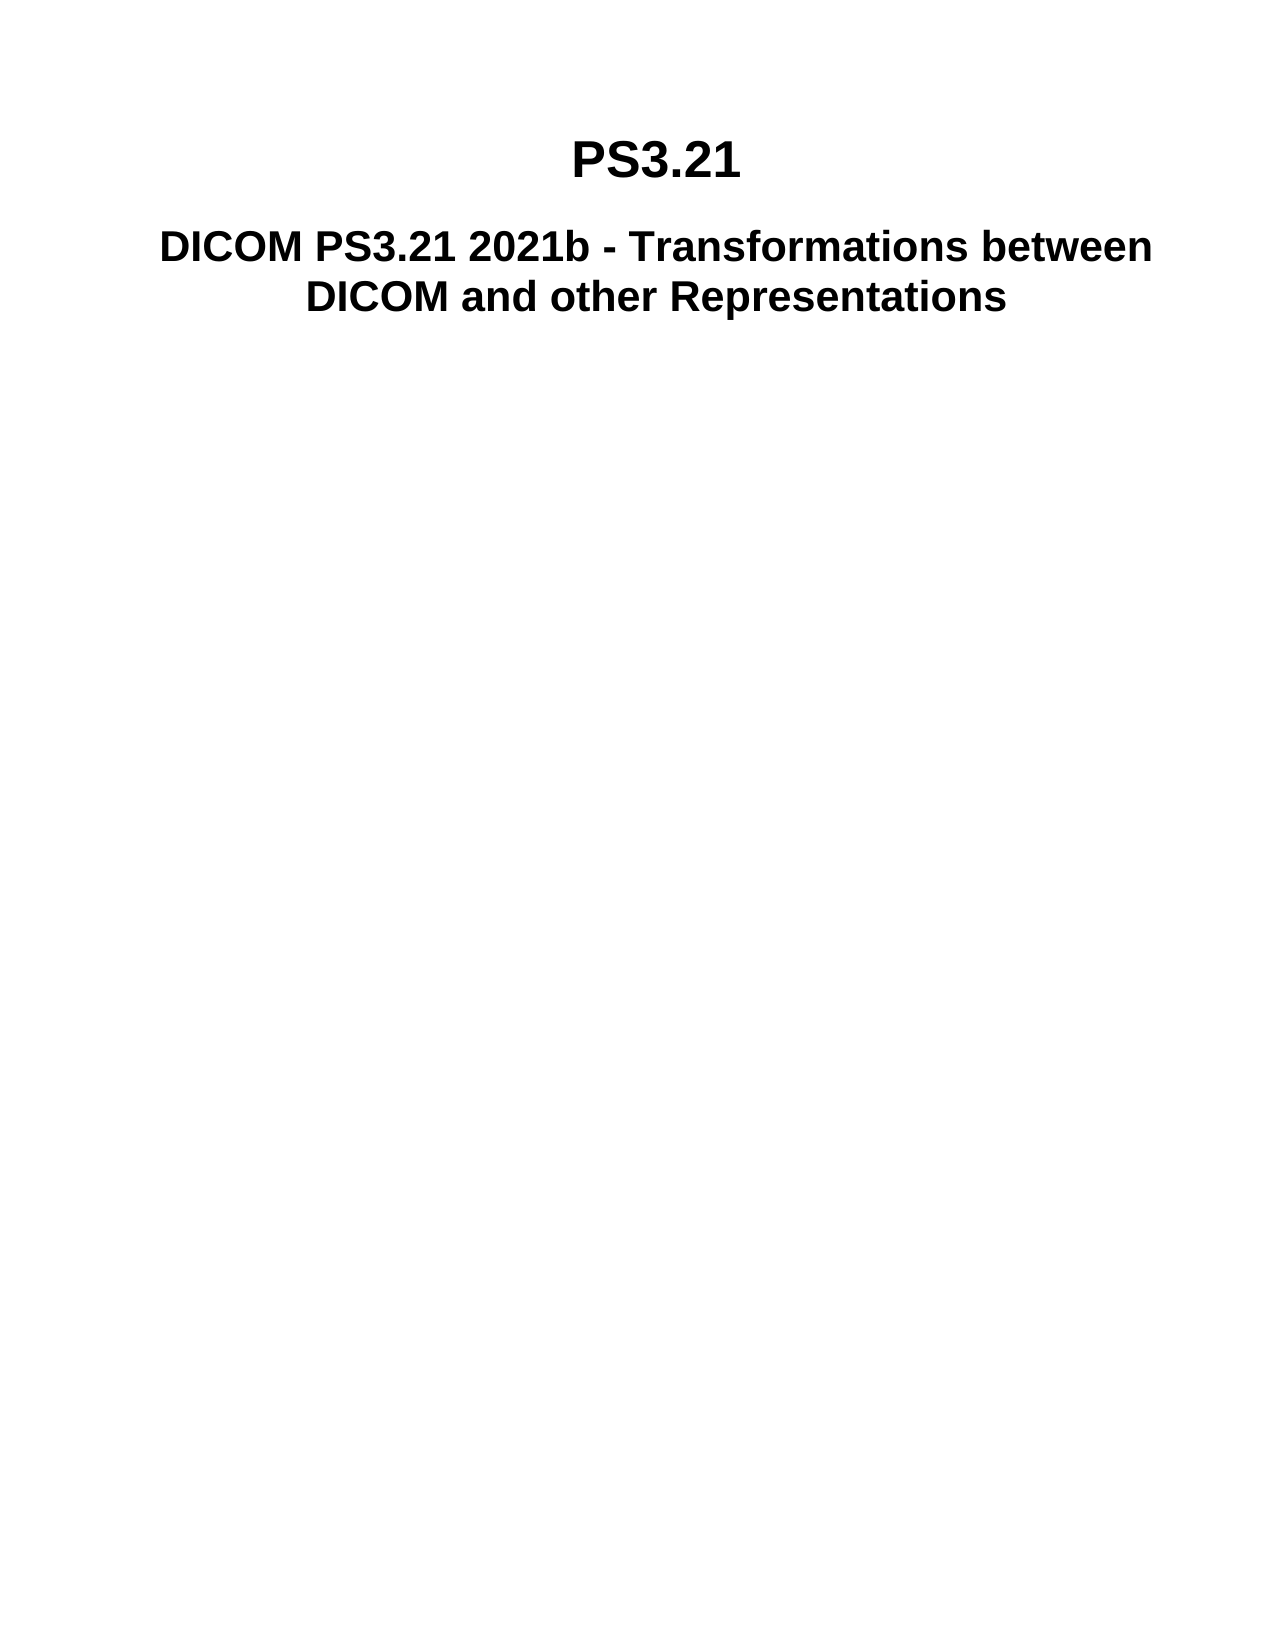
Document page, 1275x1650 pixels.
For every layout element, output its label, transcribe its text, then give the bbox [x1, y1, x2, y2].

text PS3.21 [112, 129, 1200, 188]
text DICOM PS3.21 2021b - Transformations between DICOM and other Representations [112, 221, 1200, 320]
